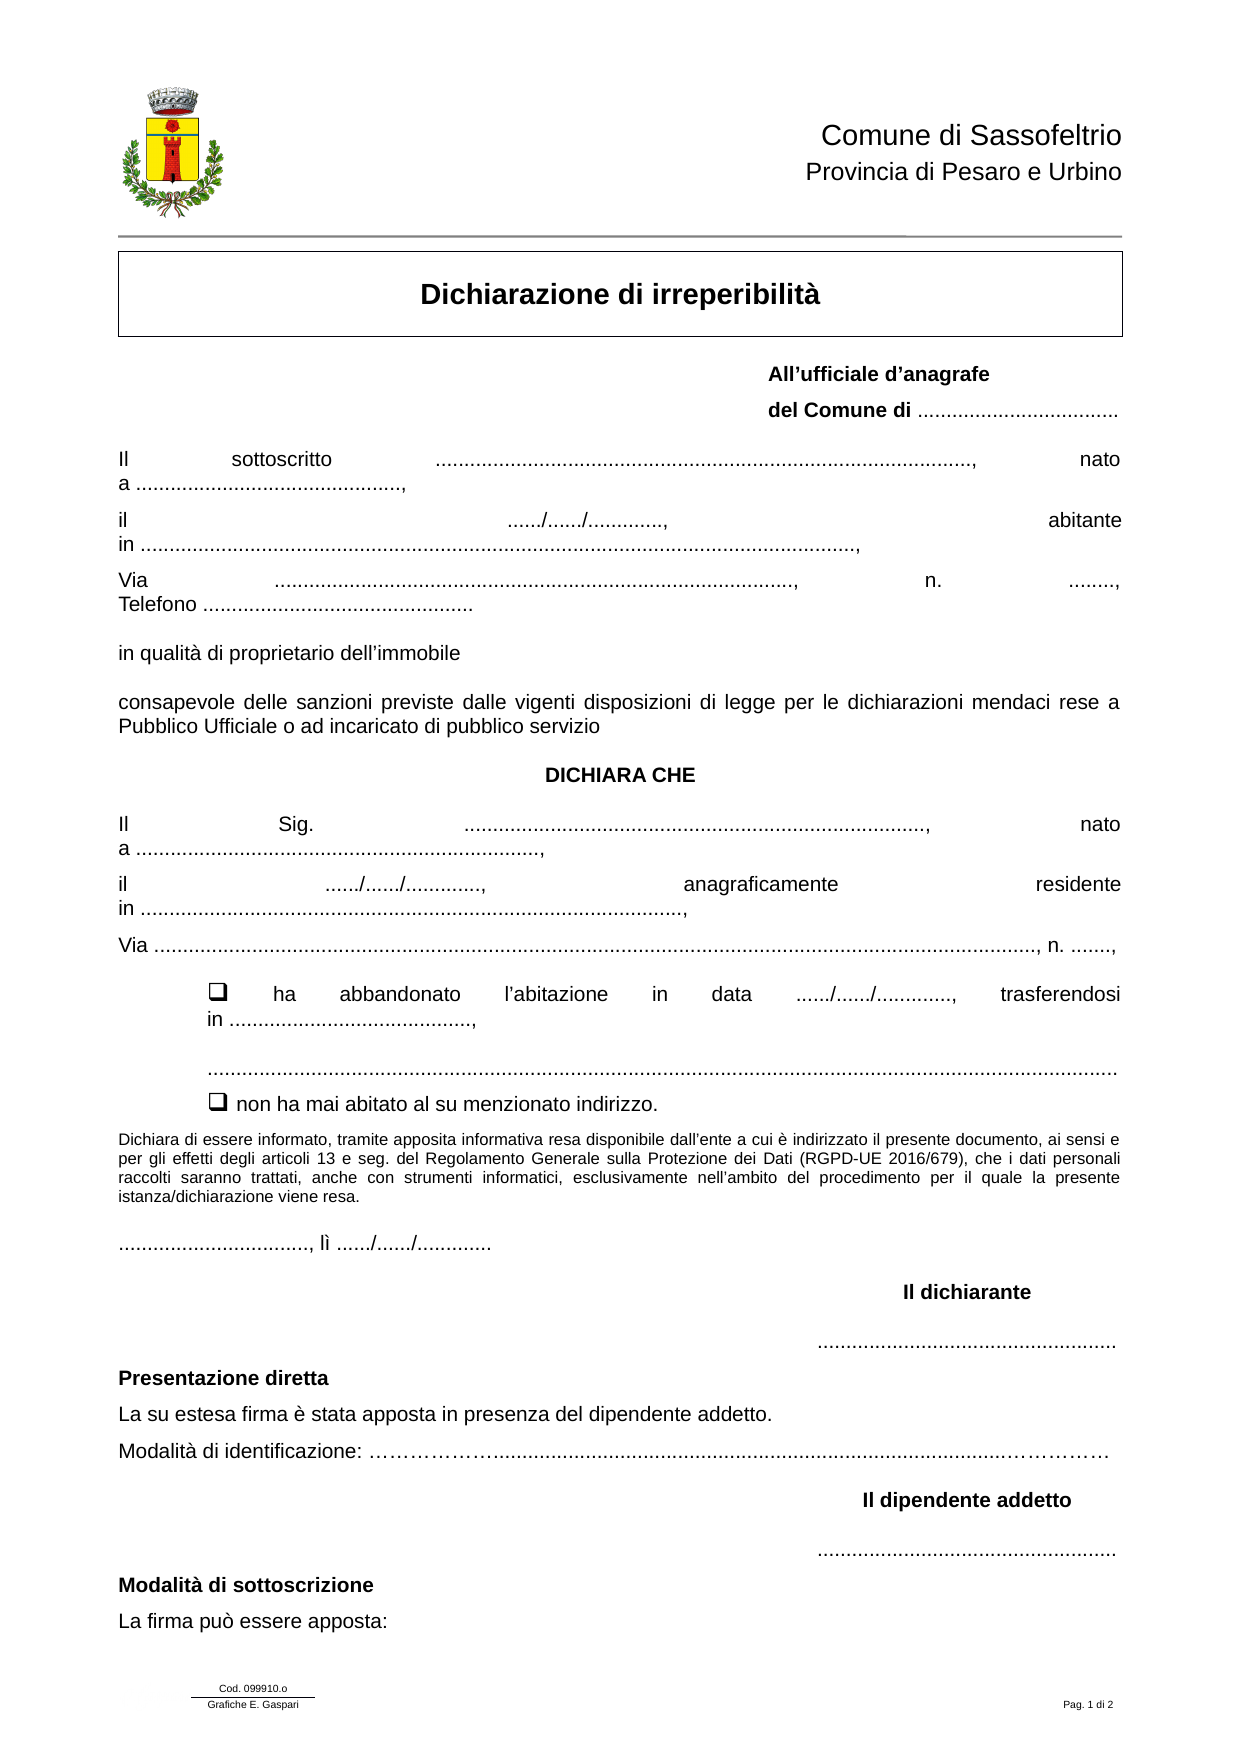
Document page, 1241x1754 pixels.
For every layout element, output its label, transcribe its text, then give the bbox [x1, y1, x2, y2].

text Il dichiarante [812, 1280, 1122, 1304]
subtitle il ....../....../............., abitante in ............................................................................................................................, [118, 508, 1122, 556]
picture [122, 87, 224, 219]
subtitle consapevole delle sanzioni previste dalle vigenti disposizioni di legge per le dichiarazioni mendaci rese a Pubblico Ufficiale o ad incaricato di pubblico servizio [118, 690, 1122, 738]
text  non ha mai abitato al su menzionato indirizzo. [207, 1092, 1122, 1117]
subtitle DICHIARA CHE [118, 763, 1122, 787]
subtitle in qualità di proprietario dell’immobile [118, 641, 1122, 665]
text Provincia di Pesaro e Urbino [224, 157, 1122, 185]
text il ....../....../............., anagraficamente residente in .............................................................................................., [118, 872, 1122, 920]
text ................................., lì ....../....../............. [118, 1231, 1122, 1255]
subtitle Via .........................................................................................., n. ........, Telefono ............................................... [118, 568, 1122, 616]
text .................................................... [812, 1329, 1122, 1353]
text La su estesa firma è stata apposta in presenza del dipendente addetto. [118, 1402, 1122, 1426]
text Il Sig. ................................................................................, nato a ......................................................................, [118, 812, 1122, 860]
text Dichiara di essere informato, tramite apposita informativa resa disponibile dall’ente a cui è indirizzato il presente documento, ai sensi e per gli effetti degli articoli 13 e seg. del Regolamento Generale sulla Protezione dei Dati (RGPD-UE 2016/679), che i dati personali raccolti saranno trattati, anche con strumenti informatici, esclusivamente nell’ambito del procedimento per il quale la presente istanza/dichiarazione viene resa. [118, 1129, 1122, 1206]
text Comune di Sassofeltrio [224, 118, 1122, 152]
text La firma può essere apposta: [118, 1609, 1122, 1633]
table_header Dichiarazione di irreperibilità [119, 252, 1122, 336]
text Modalità di sottoscrizione [118, 1573, 1122, 1597]
subtitle del Comune di ................................... [768, 398, 1122, 422]
text .............................................................................................................................................................. [207, 1056, 1122, 1079]
text .................................................... [812, 1536, 1122, 1560]
subtitle All’ufficiale d’anagrafe [768, 362, 1122, 386]
text Modalità di identificazione: ……………….........................................................................................…………… [118, 1438, 1122, 1462]
text Il dipendente addetto [812, 1487, 1122, 1511]
subtitle Il sottoscritto ............................................................................................., nato a .............................................., [118, 447, 1122, 495]
text  ha abbandonato l’abitazione in data ....../....../............., trasferendosi in .........................................., [207, 982, 1122, 1031]
text Via ........................................................................................................................................................., n. ......., [118, 933, 1122, 957]
subtitle Presentazione diretta [118, 1366, 1122, 1389]
